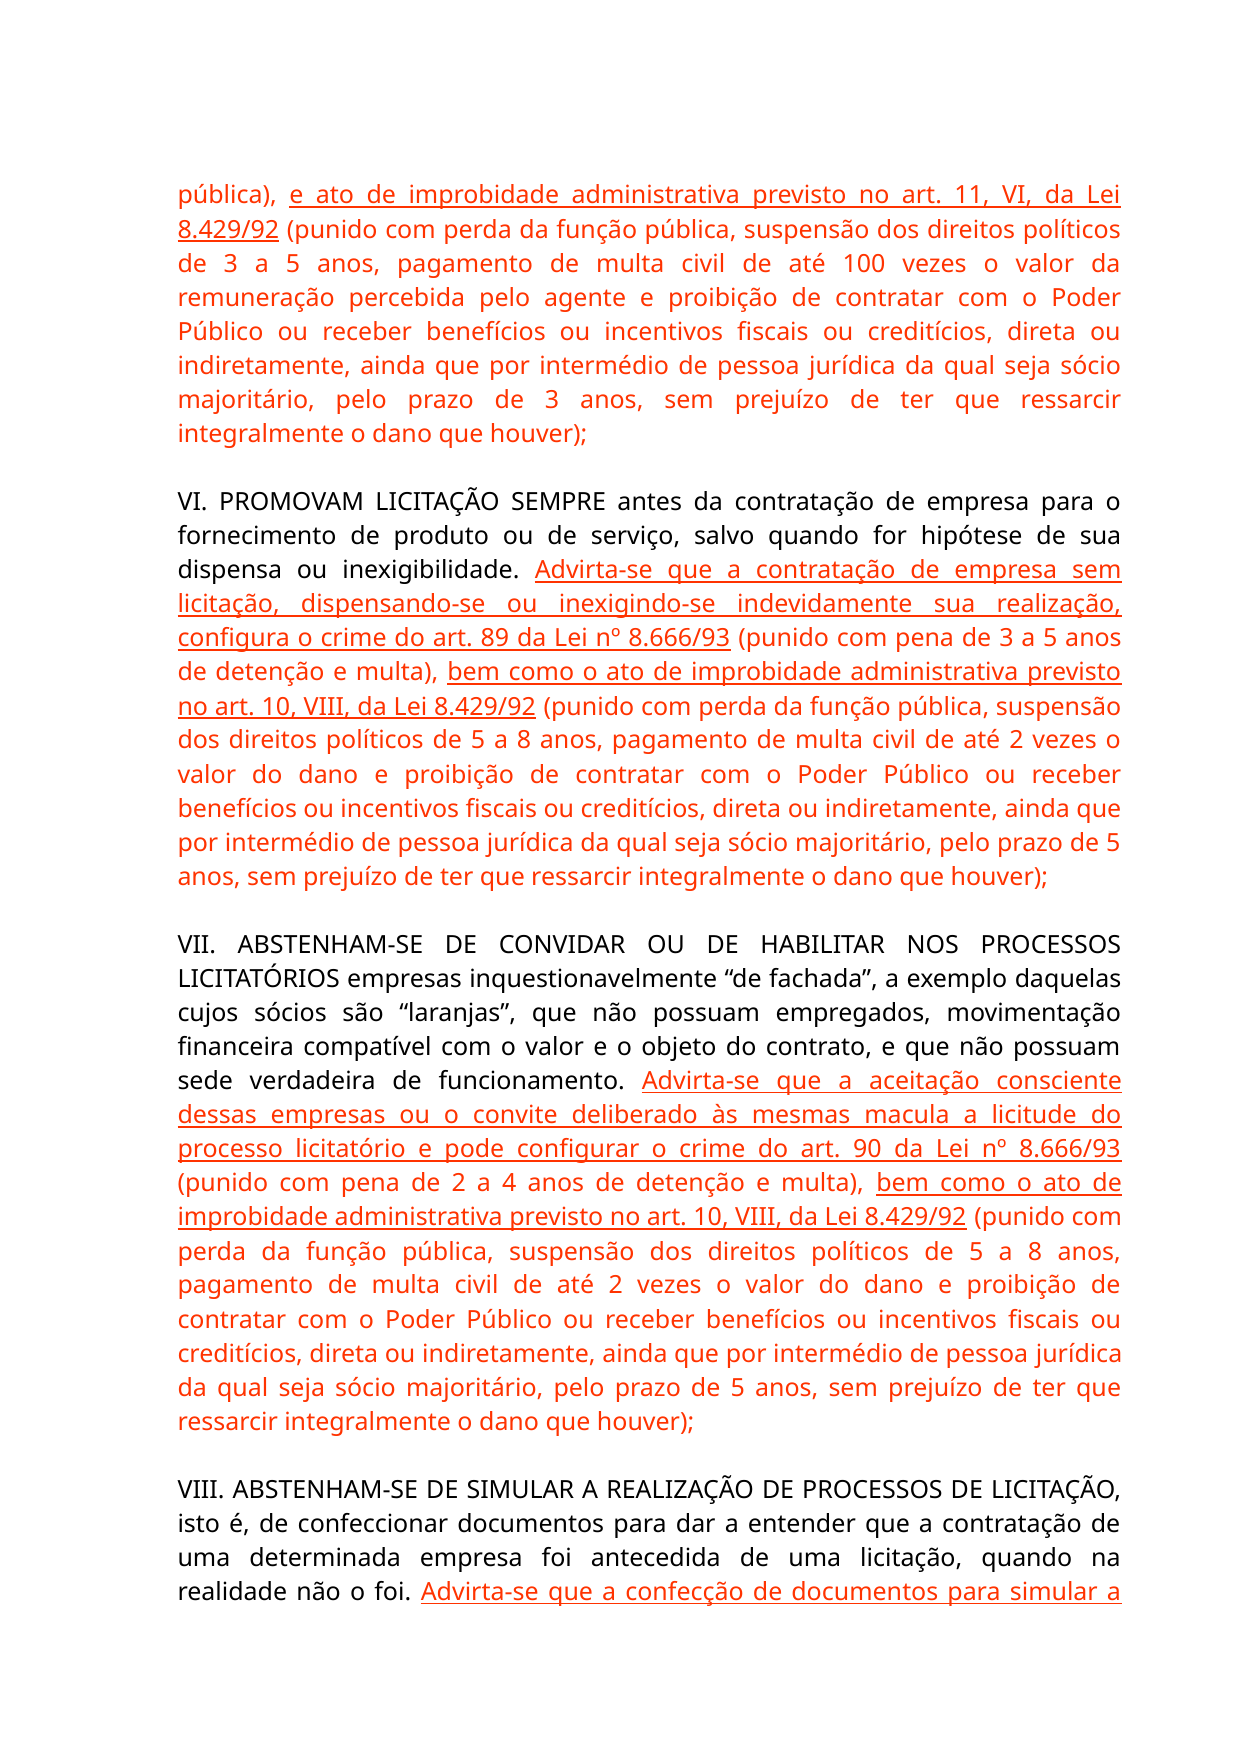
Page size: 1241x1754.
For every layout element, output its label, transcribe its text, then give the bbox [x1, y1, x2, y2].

text configura o crime do art. 89 da Lei nº 8.666/93 (punido com pena de 3 a 5 anos de detenção e multa), bem como o ato de improbidade administrativa previsto no art. 10, VIII, da Lei 8.429/92 (punido com perda da função pública, suspensão dos direitos políticos de 5 a 8 anos, pagamento de multa civil de até 2 vezes o valor do dano e proibição de contratar com o Poder Público ou receber benefícios ou incentivos fiscais ou creditícios, direta ou indiretamente, ainda que por intermédio de pessoa jurídica da qual seja sócio majoritário, pelo prazo de 5 anos, sem prejuízo de ter que ressarcir integralmente o dano que houver); [177, 616, 1122, 892]
text pública), e ato de improbidade administrativa previsto no art. 11, VI, da Lei 8.429/92 (punido com perda da função pública, suspensão dos direitos políticos de 3 a 5 anos, pagamento de multa civil de até 100 vezes o valor da remuneração percebida pelo agente e proibição de contratar com o Poder Público ou receber benefícios ou incentivos fiscais ou creditícios, direta ou indiretamente, ainda que por intermédio de pessoa jurídica da qual seja sócio majoritário, pelo prazo de 3 anos, sem prejuízo de ter que ressarcir integralmente o dano que houver); [177, 177, 1122, 450]
text VIII. ABSTENHAM-SE DE SIMULAR A REALIZAÇÃO DE PROCESSOS DE LICITAÇÃO, isto é, de confeccionar documentos para dar a entender que a contratação de uma determinada empresa foi antecedida de uma licitação, quando na realidade não o foi. Advirta-se que a confecção de documentos para simular a [177, 1472, 1122, 1608]
text VI. PROMOVAM LICITAÇÃO SEMPRE antes da contratação de empresa para o fornecimento de produto ou de serviço, salvo quando for hipótese de sua dispensa ou inexigibilidade. Advirta-se que a contratação de empresa sem licitação, dispensando-se ou inexigindo-se indevidamente sua realização, [177, 484, 1122, 615]
text VII. ABSTENHAM-SE DE CONVIDAR OU DE HABILITAR NOS PROCESSOS LICITATÓRIOS empresas inquestionavelmente “de fachada”, a exemplo daquelas cujos sócios são “laranjas”, que não possuam empregados, movimentação financeira compatível com o valor e o objeto do contrato, e que não possuam sede verdadeira de funcionamento. Advirta-se que a aceitação consciente dessas empresas ou o convite deliberado às mesmas macula a licitude do [177, 927, 1122, 1126]
text (punido com pena de 2 a 4 anos de detenção e multa), bem como o ato de improbidade administrativa previsto no art. 10, VIII, da Lei 8.429/92 (punido com perda da função pública, suspensão dos direitos políticos de 5 a 8 anos, pagamento de multa civil de até 2 vezes o valor do dano e proibição de contratar com o Poder Público ou receber benefícios ou incentivos fiscais ou creditícios, direta ou indiretamente, ainda que por intermédio de pessoa jurídica da qual seja sócio majoritário, pelo prazo de 5 anos, sem prejuízo de ter que ressarcir integralmente o dano que houver); [177, 1161, 1122, 1437]
text processo licitatório e pode configurar o crime do art. 90 da Lei nº 8.666/93 [177, 1127, 1122, 1160]
